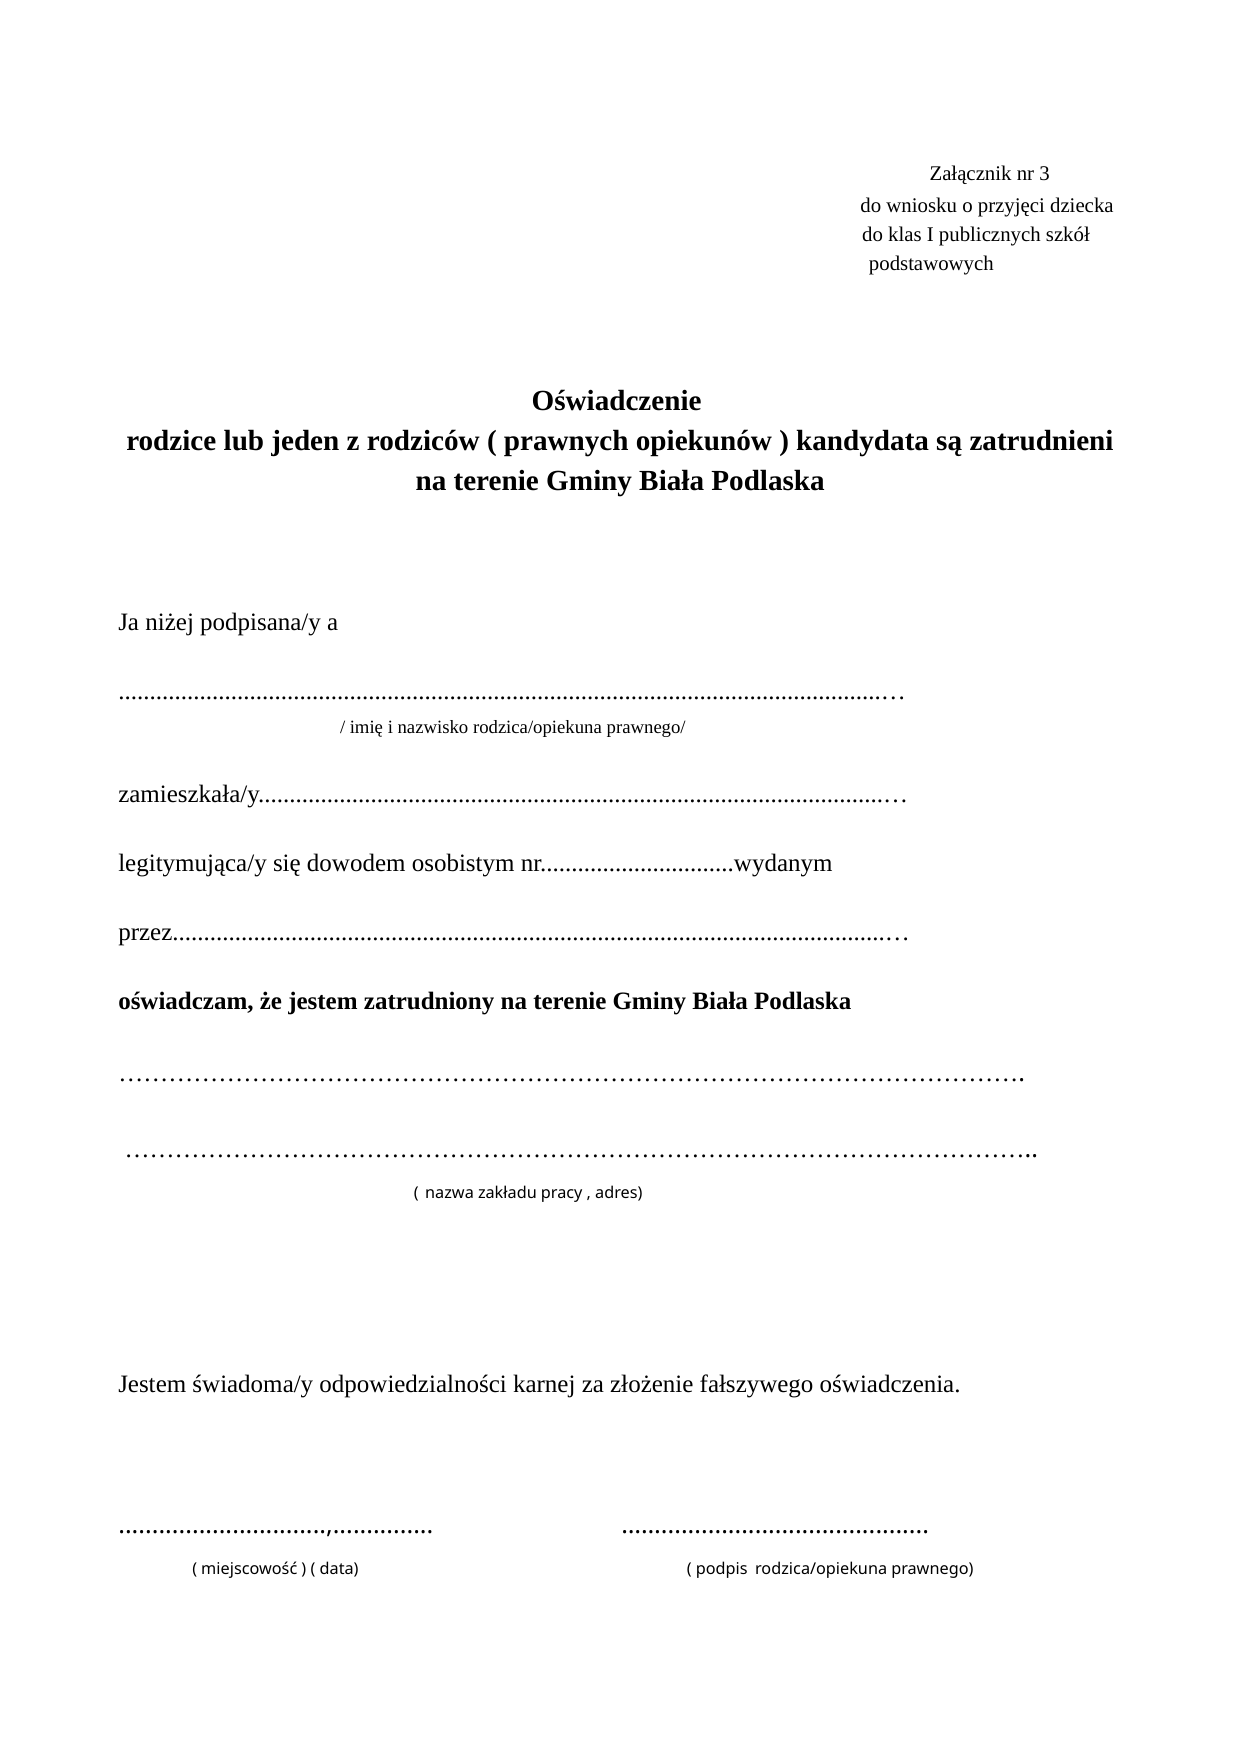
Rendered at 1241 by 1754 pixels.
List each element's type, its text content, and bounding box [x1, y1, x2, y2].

text ……………………………………………………………………………………………….. [118, 1130, 1122, 1164]
text ...............................,............... ……........................................ [118, 1507, 1122, 1541]
text Załącznik nr 3 [118, 153, 1122, 186]
text ………………………………………………………………………………………………. [118, 1055, 1122, 1089]
text do wniosku o przyjęci dziecka [118, 193, 1122, 217]
text Oświadczenie rodzice lub jeden z rodziców ( prawnych opiekunów ) kandydata są zatrudnieni [118, 383, 1122, 457]
text na terenie Gminy Biała Podlaska [118, 463, 1122, 497]
text oświadczam, że jestem zatrudniony na terenie Gminy Biała Podlaska [118, 986, 1122, 1015]
text ( nazwa zakładu pracy , adres) [118, 1171, 1122, 1205]
text ( miejscowość ) ( data) ( podpis rodzica/opiekuna prawnego) [118, 1547, 1122, 1581]
text Ja niżej podpisana/y a [118, 607, 1122, 636]
text legitymująca/y się dowodem osobistym nr...............................wydanym [118, 848, 1122, 877]
text / imię i nazwisko rodzica/opiekuna prawnego/ [118, 710, 1122, 739]
text do klas I publicznych szkół podstawowych [118, 222, 1122, 274]
text zamieszkała/y....................................................................................................… [118, 779, 1122, 808]
text Jestem świadoma/y odpowiedzialności karnej za złożenie fałszywego oświadczenia. [118, 1369, 1122, 1397]
text ..........................................................................................................................… [118, 676, 1122, 704]
text przez..................................................................................................................… [118, 917, 1122, 946]
